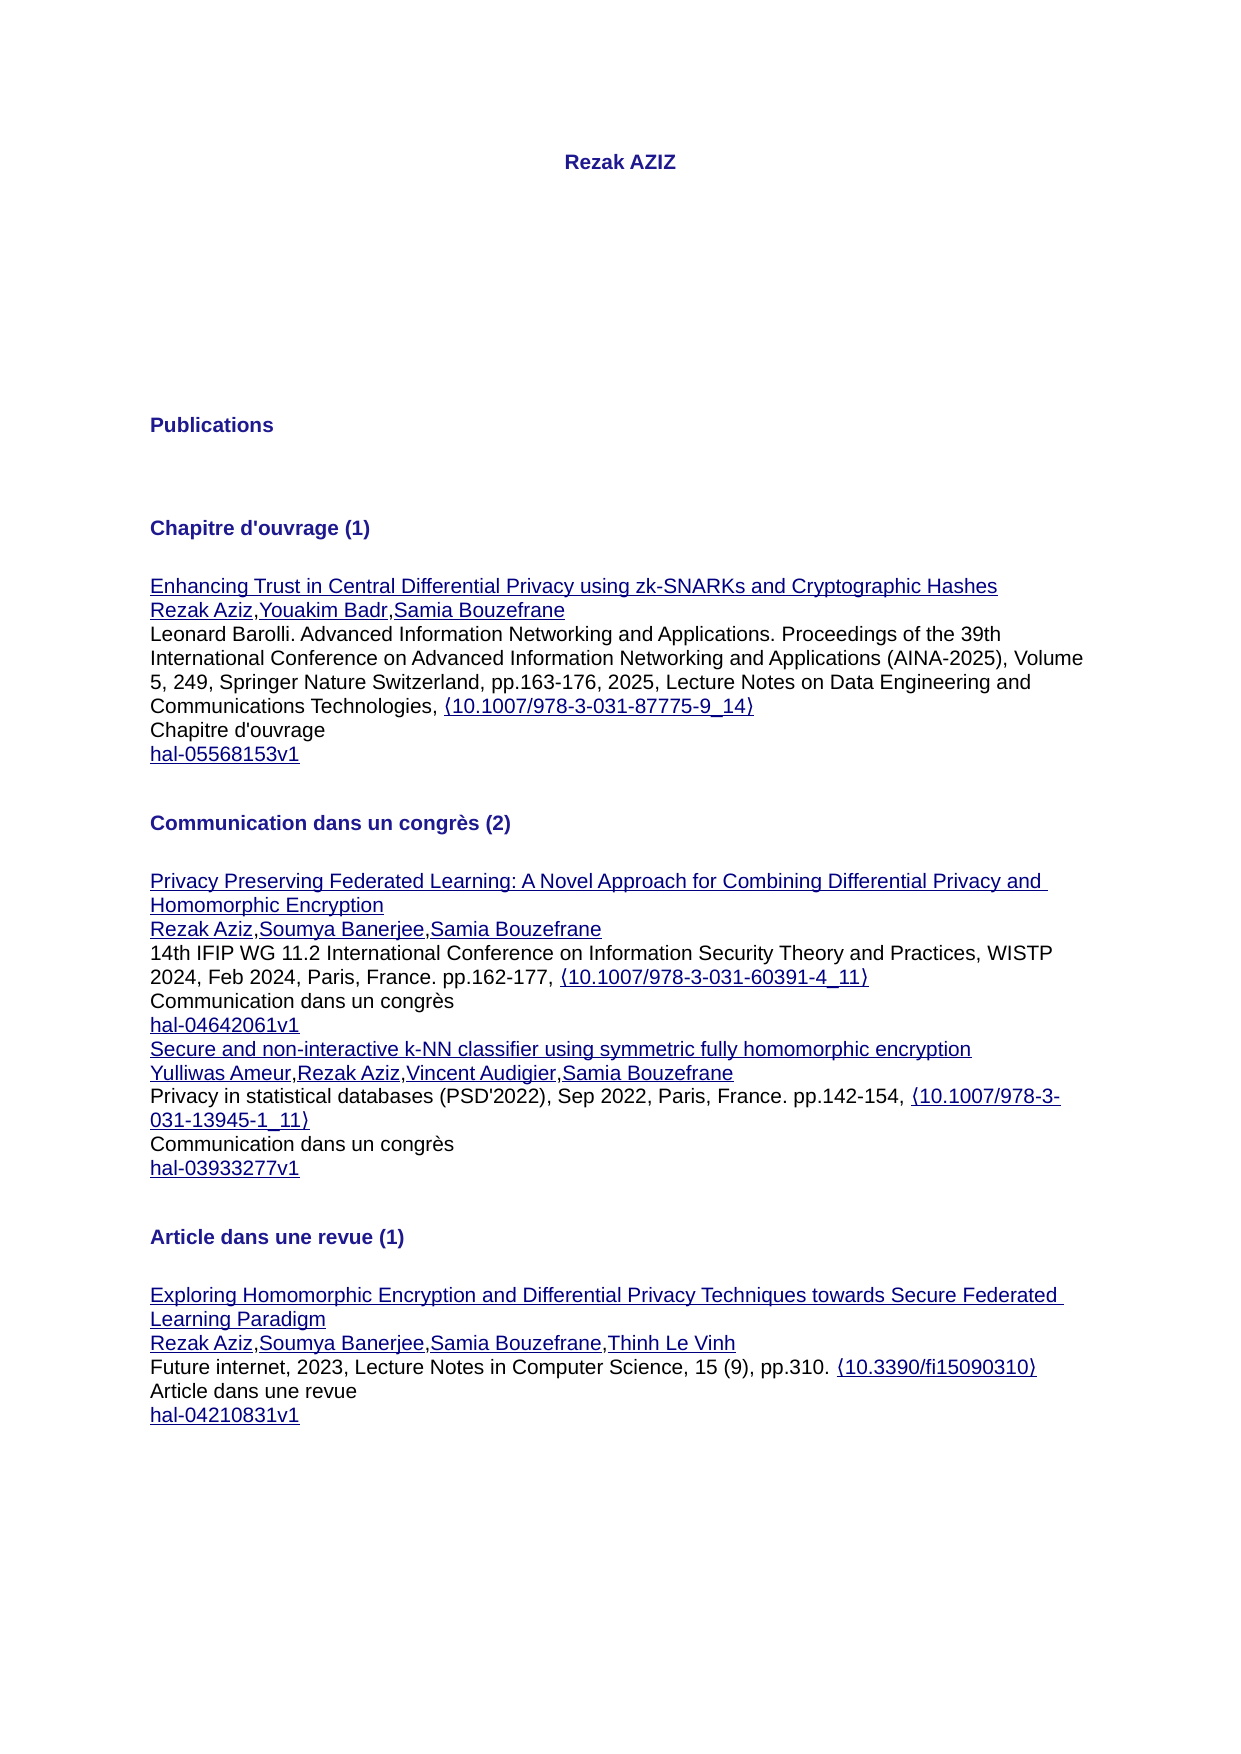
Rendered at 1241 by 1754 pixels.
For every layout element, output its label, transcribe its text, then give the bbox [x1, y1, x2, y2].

subtitle Article dans une revue (1) [150, 1225, 1090, 1249]
table_cell Secure and non-interactive k-NN classifier using symmetric fully homomorphic encryption Yulliwas Ameur,Rezak Aziz,Vincent Audigier,Samia Bouzefrane Privacy in statistical databases (PSD'2022), Sep 2022, Paris, France. pp.142-154, ⟨10.1007/978-3-031-13945-1_11⟩ Communication dans un congrès hal-03933277v1 [150, 1036, 1090, 1180]
subtitle Communication dans un congrès (2) [150, 810, 1090, 834]
subtitle Chapitre d'ouvrage (1) [150, 516, 1090, 539]
table_header Privacy Preserving Federated Learning: A Novel Approach for Combining Differential Privacy and Homomorphic Encryption Rezak Aziz,Soumya Banerjee,Samia Bouzefrane 14th IFIP WG 11.2 International Conference on Information Security Theory and Practices, WISTP 2024, Feb 2024, Paris, France. pp.162-177, ⟨10.1007/978-3-031-60391-4_11⟩ Communication dans un congrès hal-04642061v1 [150, 869, 1090, 1036]
subtitle Publications [150, 412, 1090, 436]
table_header Enhancing Trust in Central Differential Privacy using zk-SNARKs and Cryptographic Hashes Rezak Aziz,Youakim Badr,Samia Bouzefrane Leonard Barolli. Advanced Information Networking and Applications. Proceedings of the 39th International Conference on Advanced Information Networking and Applications (AINA-2025), Volume 5, 249, Springer Nature Switzerland, pp.163-176, 2025, Lecture Notes on Data Engineering and Communications Technologies, ⟨10.1007/978-3-031-87775-9_14⟩ Chapitre d'ouvrage hal-05568153v1 [150, 574, 1090, 766]
subtitle Rezak AZIZ [150, 150, 1090, 174]
table_header Exploring Homomorphic Encryption and Differential Privacy Techniques towards Secure Federated Learning Paradigm Rezak Aziz,Soumya Banerjee,Samia Bouzefrane,Thinh Le Vinh Future internet, 2023, Lecture Notes in Computer Science, 15 (9), pp.310. ⟨10.3390/fi15090310⟩ Article dans une revue hal-04210831v1 [150, 1283, 1090, 1427]
